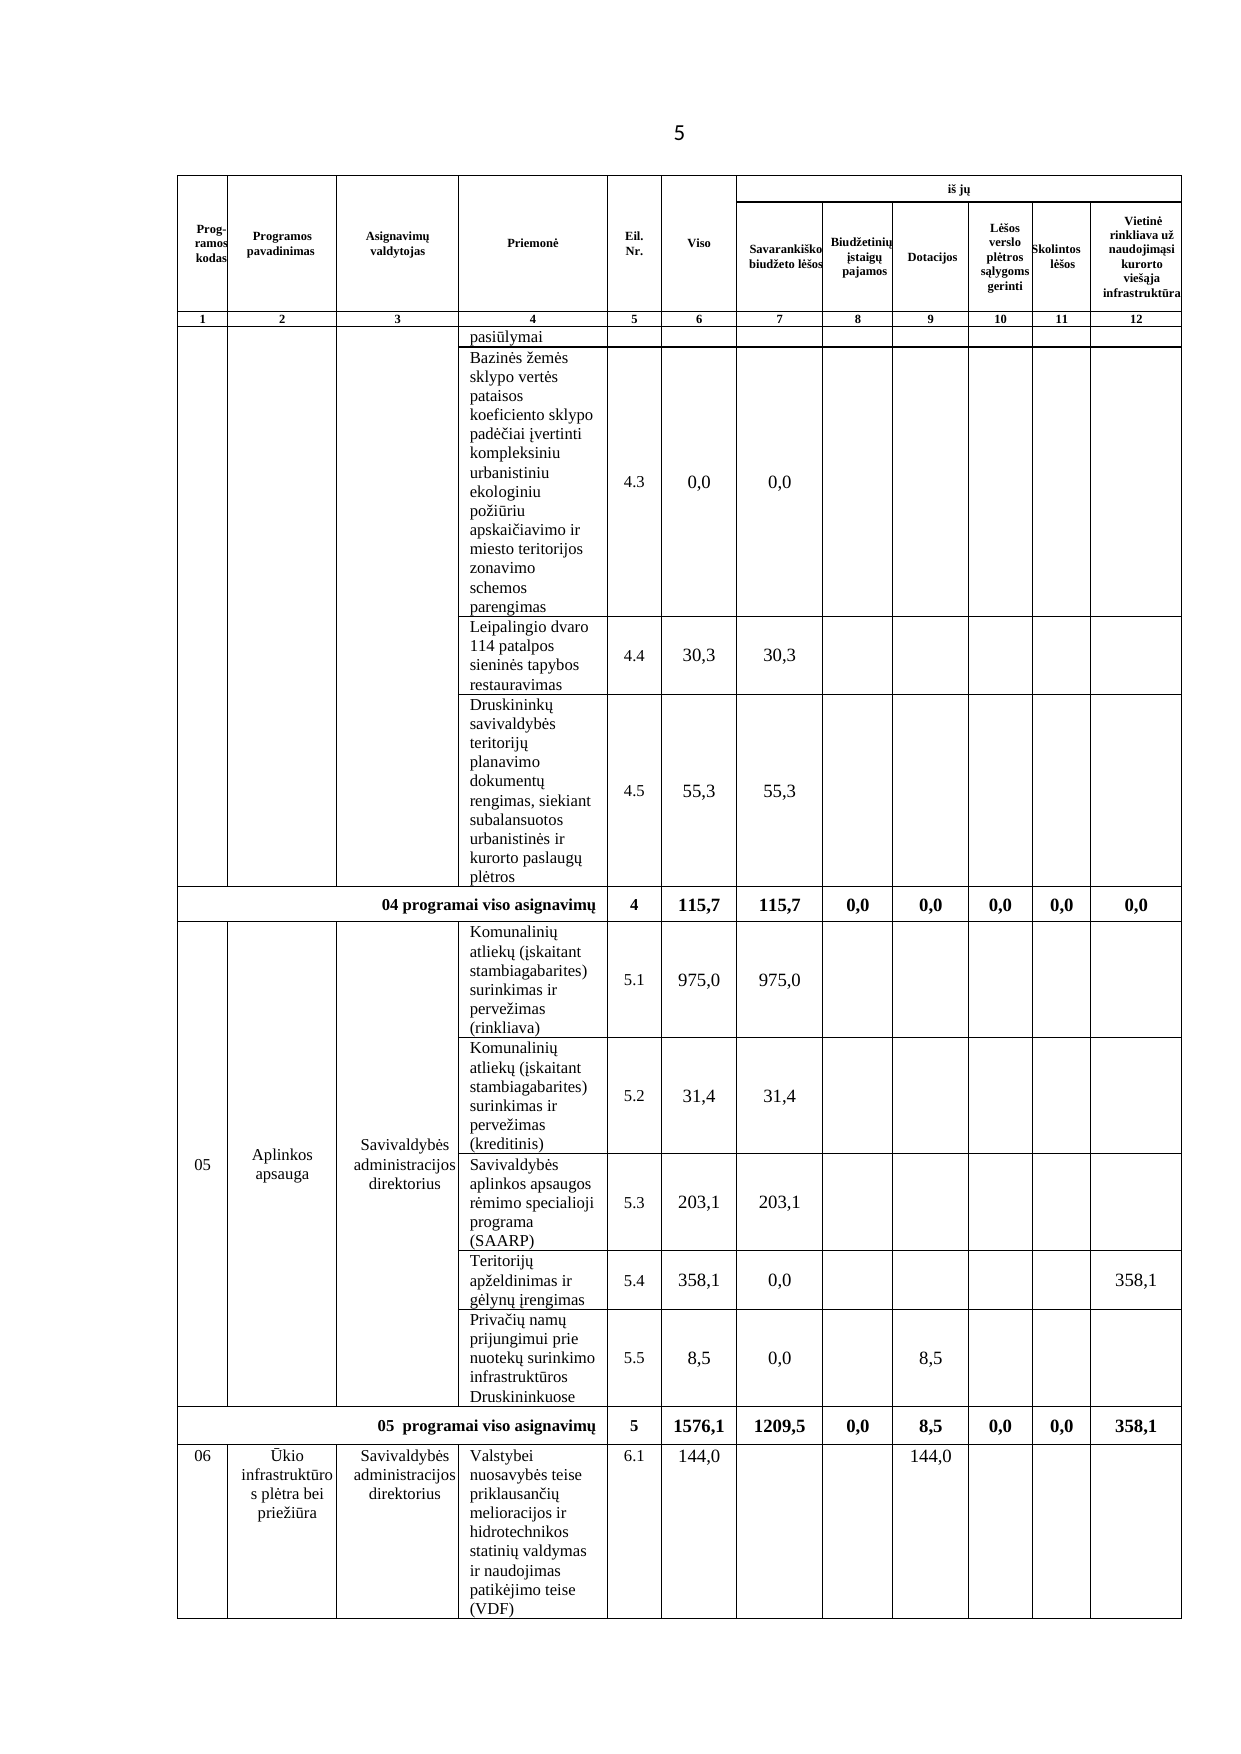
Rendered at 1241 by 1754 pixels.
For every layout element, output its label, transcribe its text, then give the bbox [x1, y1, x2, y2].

table_cell [737, 327, 822, 346]
table_cell [969, 1038, 1032, 1153]
table_cell Druskininkų savivaldybės teritorijų planavimo dokumentų rengimas, siekiant subalansuotos urbanistinės ir kurorto paslaugų plėtros [459, 695, 607, 886]
table_cell Ūkio infrastruktūros plėtra bei priežiūra [228, 1445, 336, 1618]
table_cell 11 [1033, 312, 1090, 326]
table_cell 06 [178, 1445, 227, 1618]
table_cell 0,0 [823, 1407, 892, 1444]
table_cell [823, 922, 892, 1037]
table_header Prog-ramos kodas [178, 176, 227, 311]
table_cell [1091, 1310, 1181, 1406]
table_cell 975,0 [662, 922, 736, 1037]
table_cell 0,0 [1033, 1407, 1090, 1444]
table_cell Teritorijų apželdinimas ir gėlynų įrengimas [459, 1251, 607, 1309]
table_cell 5 [608, 312, 661, 326]
table_cell 358,1 [1091, 1407, 1181, 1444]
table_cell Bazinės žemės sklypo vertės pataisos koeficiento sklypo padėčiai įvertinti kompleksiniu urbanistiniu ekologiniu požiūriu apskaičiavimo ir miesto teritorijos zonavimo schemos parengimas [459, 348, 607, 616]
table_cell [893, 695, 968, 886]
table_cell [969, 1445, 1032, 1618]
table_cell 0,0 [1091, 887, 1181, 921]
table_cell [737, 1445, 822, 1618]
table_cell 144,0 [662, 1445, 736, 1618]
table_cell Savivaldybės aplinkos apsaugos rėmimo specialioji programa (SAARP) [459, 1154, 607, 1250]
table_cell 9 [893, 312, 968, 326]
table_cell 30,3 [662, 617, 736, 693]
table_cell [893, 1251, 968, 1309]
table_cell Savarankiško biudžeto lėšos [737, 203, 822, 311]
table_cell [823, 1038, 892, 1153]
table_cell 4.5 [608, 695, 661, 886]
table_cell [893, 327, 968, 346]
table_cell 0,0 [662, 348, 736, 616]
table_cell [178, 327, 227, 886]
table_cell 5.4 [608, 1251, 661, 1309]
table_cell [1091, 1445, 1181, 1618]
table_cell [1033, 327, 1090, 346]
table_cell [969, 348, 1032, 616]
table_header Viso [662, 176, 736, 311]
table_cell 0,0 [737, 1310, 822, 1406]
table_cell [823, 1445, 892, 1618]
table_cell 0,0 [737, 348, 822, 616]
table_cell 05 [178, 922, 227, 1406]
table_cell [608, 327, 661, 346]
table_cell 0,0 [1033, 887, 1090, 921]
table_cell 358,1 [662, 1251, 736, 1309]
table_cell [1033, 1038, 1090, 1153]
table_cell [1033, 617, 1090, 693]
table_cell Dotacijos [893, 203, 968, 311]
table_cell 1 [178, 312, 227, 326]
table_cell 3 [337, 312, 458, 326]
table_header Eil. Nr. [608, 176, 661, 311]
table_cell 0,0 [969, 1407, 1032, 1444]
table_cell [1033, 1310, 1090, 1406]
table_cell [823, 348, 892, 616]
table_cell [1091, 327, 1181, 346]
table_cell 04 programai viso asignavimų [178, 887, 607, 921]
table_cell 12 [1091, 312, 1181, 326]
table_cell [1033, 1445, 1090, 1618]
table_cell 4 [608, 887, 661, 921]
table_cell [823, 695, 892, 886]
table_cell [823, 1251, 892, 1309]
table_cell 8,5 [662, 1310, 736, 1406]
table_cell 975,0 [737, 922, 822, 1037]
table_cell 0,0 [969, 887, 1032, 921]
table_cell 8,5 [893, 1407, 968, 1444]
table_cell 05 programai viso asignavimų [178, 1407, 607, 1444]
table_cell 2 [228, 312, 336, 326]
table_cell [1033, 695, 1090, 886]
table_cell 4 [459, 312, 607, 326]
table_header Priemonė [459, 176, 607, 311]
table_cell [823, 327, 892, 346]
table_cell [662, 327, 736, 346]
table_cell [1033, 922, 1090, 1037]
table_cell 144,0 [893, 1445, 968, 1618]
table_cell Leipalingio dvaro 114 patalpos sieninės tapybos restauravimas [459, 617, 607, 693]
table_cell 6 [662, 312, 736, 326]
table_cell 203,1 [737, 1154, 822, 1250]
table_cell [969, 327, 1032, 346]
table_cell 5.5 [608, 1310, 661, 1406]
table_cell [1033, 1154, 1090, 1250]
table_cell 7 [737, 312, 822, 326]
table_cell [893, 617, 968, 693]
table_cell Aplinkos apsauga [228, 922, 336, 1406]
table_cell [1091, 922, 1181, 1037]
table_cell 6.1 [608, 1445, 661, 1618]
table_cell pasiūlymai [459, 327, 607, 346]
table_cell 5.1 [608, 922, 661, 1037]
table_cell [337, 327, 458, 886]
table_cell [969, 617, 1032, 693]
table_cell [1091, 695, 1181, 886]
table_header iš jų [737, 176, 1181, 201]
table_cell 1576,1 [662, 1407, 736, 1444]
table_cell 4.3 [608, 348, 661, 616]
table_cell [228, 327, 336, 886]
table_cell Valstybei nuosavybės teise priklausančių melioracijos ir hidrotechnikos statinių valdymas ir naudojimas patikėjimo teise (VDF) [459, 1445, 607, 1618]
table_cell [969, 922, 1032, 1037]
table_cell 115,7 [737, 887, 822, 921]
table_header Programos pavadinimas [228, 176, 336, 311]
table_cell [823, 617, 892, 693]
table_cell 203,1 [662, 1154, 736, 1250]
table_cell [1091, 348, 1181, 616]
table_cell [893, 922, 968, 1037]
table_cell 55,3 [662, 695, 736, 886]
table_cell Privačių namų prijungimui prie nuotekų surinkimo infrastruktūros Druskininkuose [459, 1310, 607, 1406]
table_cell Savivaldybės administracijos direktorius [337, 922, 458, 1406]
table_cell Savivaldybės administracijos direktorius [337, 1445, 458, 1618]
table_cell 358,1 [1091, 1251, 1181, 1309]
table_cell Biudžetinių įstaigų pajamos [823, 203, 892, 311]
table_cell [823, 1154, 892, 1250]
table_cell [1091, 1154, 1181, 1250]
table_header Asignavimų valdytojas [337, 176, 458, 311]
table_cell 55,3 [737, 695, 822, 886]
table_cell [969, 1310, 1032, 1406]
table_cell 5.2 [608, 1038, 661, 1153]
table_cell [893, 1038, 968, 1153]
table_cell [969, 695, 1032, 886]
table_cell [823, 1310, 892, 1406]
table_cell [969, 1251, 1032, 1309]
table_cell 1209,5 [737, 1407, 822, 1444]
table_cell Komunalinių atliekų (įskaitant stambiagabarites) surinkimas ir pervežimas (kreditinis) [459, 1038, 607, 1153]
table_cell Skolintos lėšos [1033, 203, 1090, 311]
table_cell 8,5 [893, 1310, 968, 1406]
table_cell 0,0 [823, 887, 892, 921]
table_cell 0,0 [737, 1251, 822, 1309]
table_cell Vietinė rinkliava už naudojimąsi kurorto viešąja infrastruktūra [1091, 203, 1181, 311]
table_cell 5 [608, 1407, 661, 1444]
table_cell Komunalinių atliekų (įskaitant stambiagabarites) surinkimas ir pervežimas (rinkliava) [459, 922, 607, 1037]
table_cell 30,3 [737, 617, 822, 693]
table_cell 115,7 [662, 887, 736, 921]
table_cell 31,4 [737, 1038, 822, 1153]
table_cell [1091, 1038, 1181, 1153]
table_cell [1033, 1251, 1090, 1309]
table_cell [893, 1154, 968, 1250]
table_cell 31,4 [662, 1038, 736, 1153]
table_cell [893, 348, 968, 616]
table_cell 10 [969, 312, 1032, 326]
table_cell [1033, 348, 1090, 616]
table_cell [1091, 617, 1181, 693]
table_cell Lėšos verslo plėtros sąlygoms gerinti [969, 203, 1032, 311]
table_cell 8 [823, 312, 892, 326]
table_cell 0,0 [893, 887, 968, 921]
table_cell 4.4 [608, 617, 661, 693]
table_cell [969, 1154, 1032, 1250]
table_cell 5.3 [608, 1154, 661, 1250]
